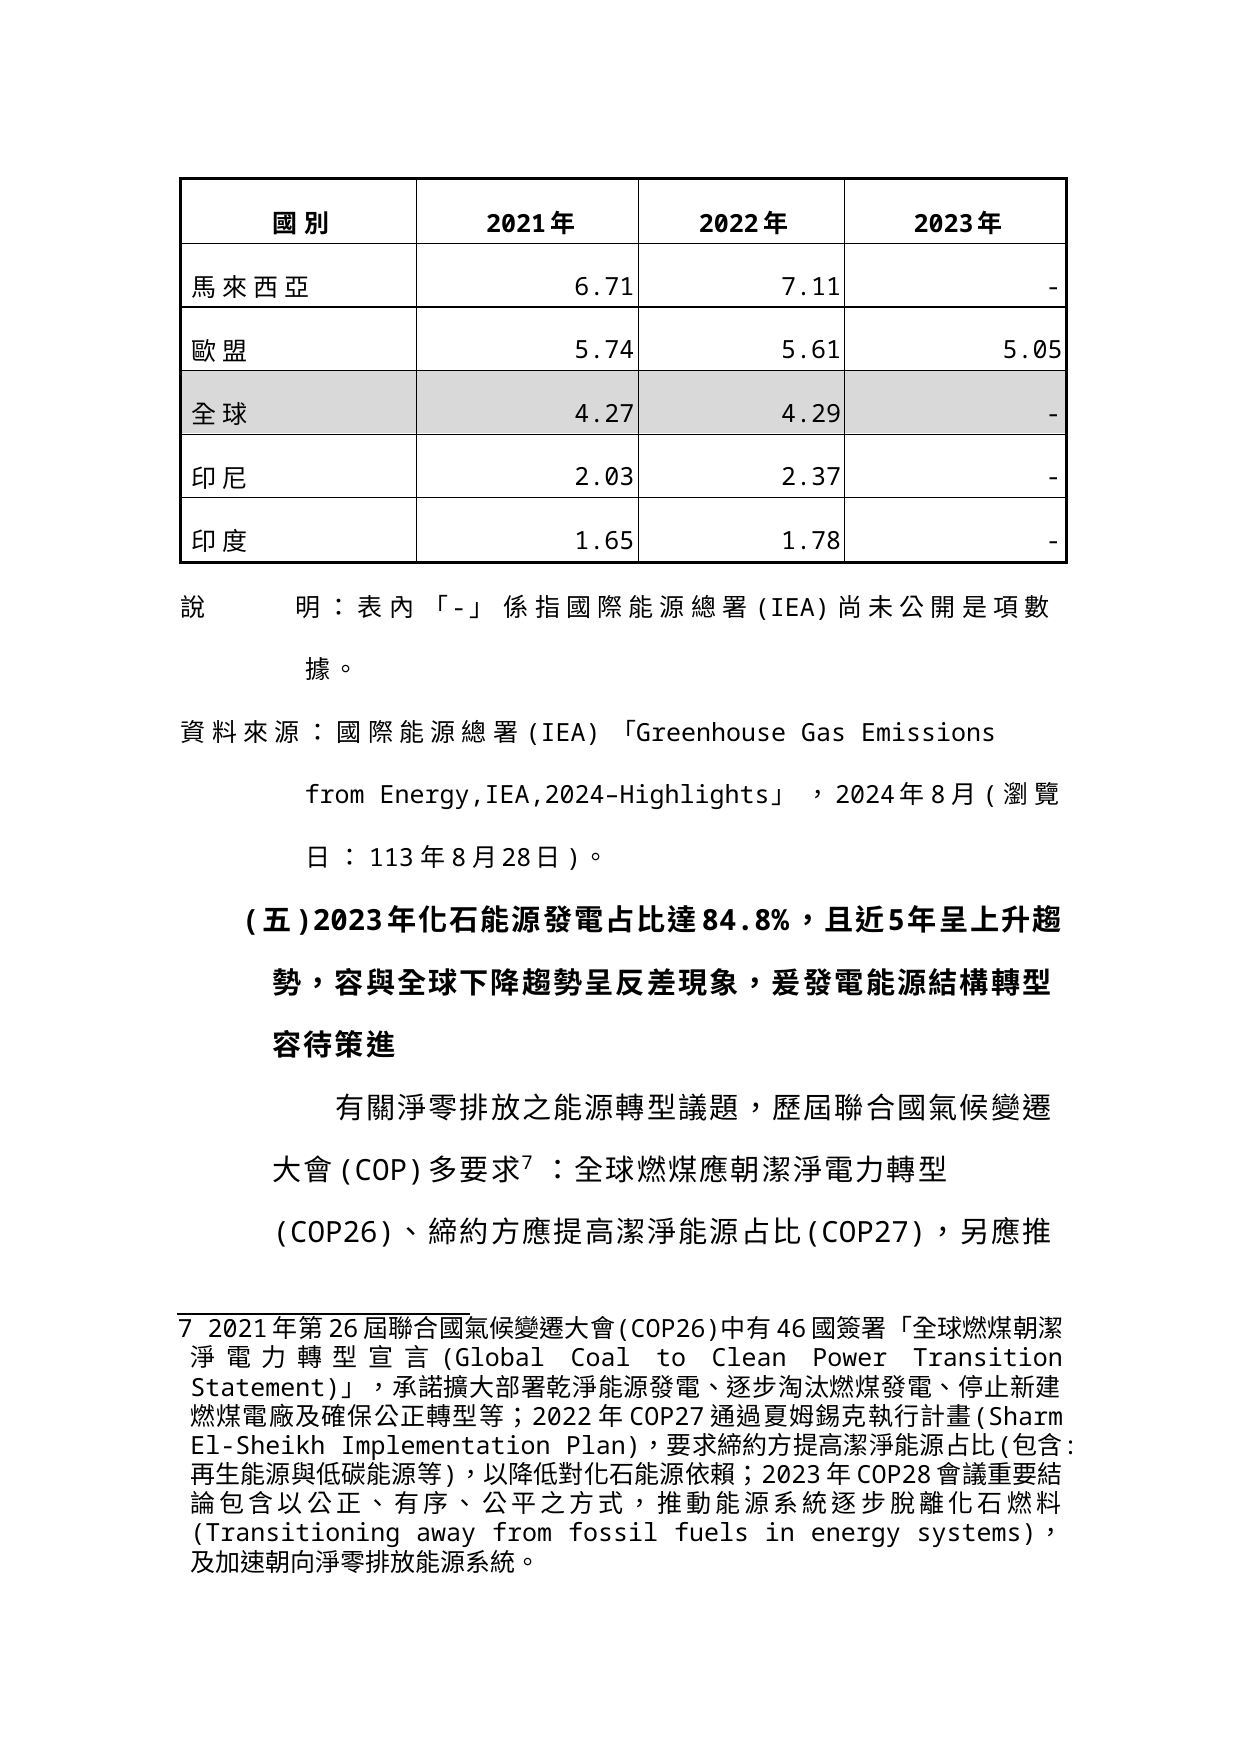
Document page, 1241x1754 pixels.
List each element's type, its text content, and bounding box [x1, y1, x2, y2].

table_cell 2.03 [417, 435, 638, 497]
text 說 明：表內「-」係指國際能源總署(IEA)尚未公開是項數據。 [177, 564, 1063, 689]
table_cell - [845, 498, 1065, 561]
table_cell 全球 [182, 371, 416, 433]
table_header 2023年 [845, 180, 1065, 243]
table_cell - [845, 371, 1065, 433]
table_cell - [845, 435, 1065, 497]
table_cell 7.11 [639, 244, 844, 306]
text 有關淨零排放之能源轉型議題，歷屆聯合國氣候變遷大會(COP)多要求：全球燃煤應朝潔淨電力轉型(COP26)、締約方應提高潔淨能源占比(COP27)，另應推 [266, 1064, 1063, 1251]
table_cell - [845, 244, 1065, 306]
text (五)2023年化石能源發電占比達84.8%，且近5年呈上升趨勢，容與全球下降趨勢呈反差現象，爰發電能源結構轉型容待策進 [236, 876, 1063, 1064]
table_cell 歐盟 [182, 308, 416, 370]
table_cell 5.05 [845, 308, 1065, 370]
table_cell 印度 [182, 498, 416, 561]
table_cell 5.61 [639, 308, 844, 370]
table_header 2022年 [639, 180, 844, 243]
table_cell 4.29 [639, 371, 844, 433]
text 2021年第26屆聯合國氣候變遷大會(COP26)中有46國簽署「全球燃煤朝潔淨電力轉型宣言(Global Coal to Clean Power Transition Statement)」，承諾擴大部署乾淨能源發電、逐步淘汰燃煤發電、停止新建燃煤電廠及確保公正轉型等；2022年COP27通過夏姆錫克執行計畫(Sharm El-Sheikh Implementation Plan)，要求締約方提高潔淨能源占比(包含:再生能源與低碳能源等)，以降低對化石能源依賴；2023年COP28會議重要結論包含以公正、有序、公平之方式，推動能源系統逐步脫離化石燃料(Transitioning away from fossil fuels in energy systems)，及加速朝向淨零排放能源系統。 [177, 1314, 1063, 1577]
table_cell 1.65 [417, 498, 638, 561]
table_cell 5.74 [417, 308, 638, 370]
table_header 國別 [182, 180, 416, 243]
table_cell 2.37 [639, 435, 844, 497]
table_cell 馬來西亞 [182, 244, 416, 306]
table_cell 6.71 [417, 244, 638, 306]
table_cell 印尼 [182, 435, 416, 497]
table_cell 1.78 [639, 498, 844, 561]
table_cell 4.27 [417, 371, 638, 433]
table_header 2021年 [417, 180, 638, 243]
text 資料來源：國際能源總署(IEA)「Greenhouse Gas Emissions from Energy,IEA,2024–Highlights」，2024年8月(瀏覽日：113年8月28日)。 [177, 689, 1063, 876]
